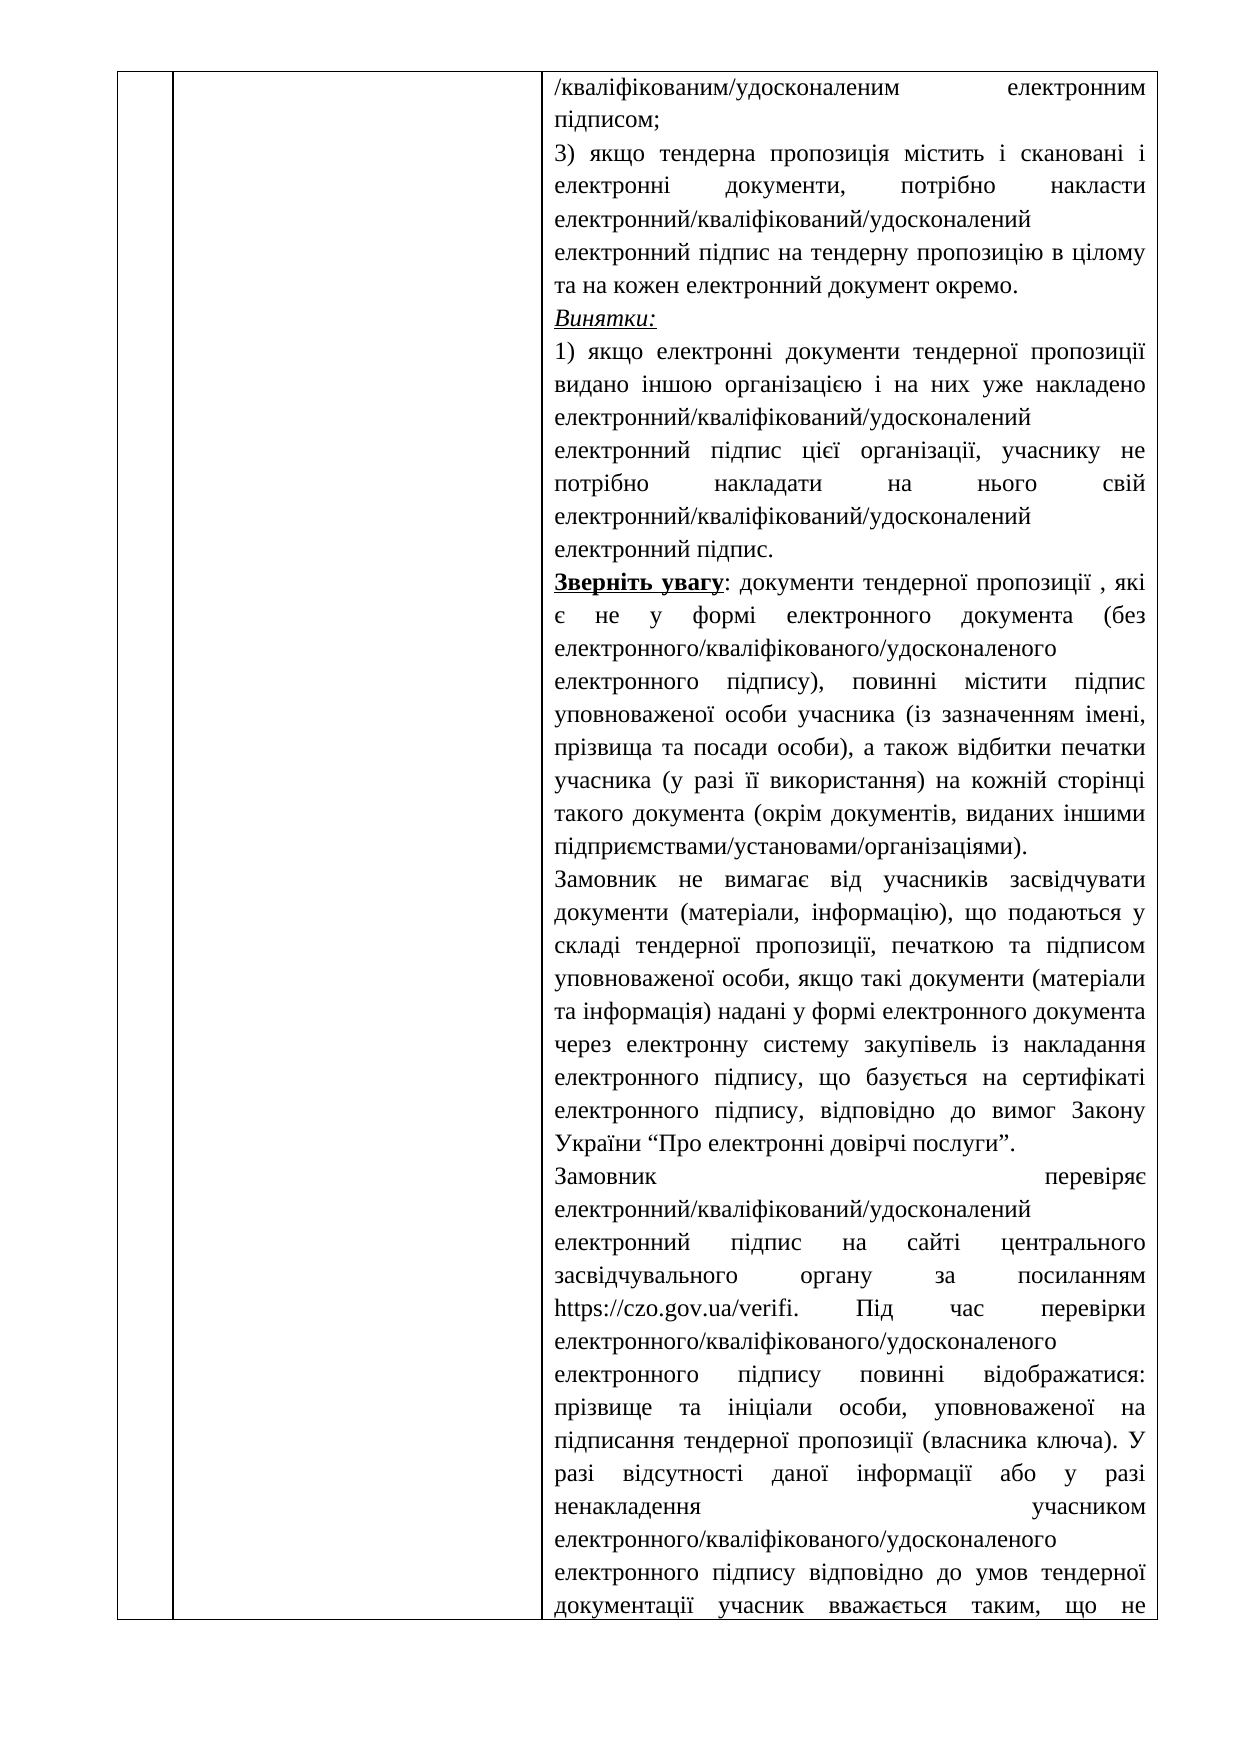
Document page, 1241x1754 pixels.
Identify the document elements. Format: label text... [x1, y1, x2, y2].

table_cell [174, 72, 541, 1619]
table_cell [118, 72, 172, 1619]
table_cell /кваліфікованим/удосконаленим електронним підписом; 3) якщо тендерна пропозиція містить і скановані і електронні документи, потрібно накласти електронний/кваліфікований/удосконалений електронний підпис на тендерну пропозицію в цілому та на кожен електронний документ окремо. Винятки: 1) якщо електронні документи тендерної пропозиції видано іншою організацією і на них уже накладено електронний/кваліфікований/удосконалений електронний підпис цієї організації, учаснику не потрібно накладати на нього свій електронний/кваліфікований/удосконалений електронний підпис. Зверніть увагу: документи тендерної пропозиції , які є не у формі електронного документа (без електронного/кваліфікованого/удосконаленого електронного підпису), повинні містити підпис уповноваженої особи учасника (із зазначенням імені, прізвища та посади особи), а також відбитки печатки учасника (у разі її використання) на кожній сторінці такого документа (окрім документів, виданих іншими підприємствами/установами/організаціями). Замовник не вимагає від учасників засвідчувати документи (матеріали, інформацію), що подаються у складі тендерної пропозиції, печаткою та підписом уповноваженої особи, якщо такі документи (матеріали та інформація) надані у формі електронного документа через електронну систему закупівель із накладання електронного підпису, що базується на сертифікаті електронного підпису, відповідно до вимог Закону України “Про електронні довірчі послуги”. Замовник перевіряє електронний/кваліфікований/удосконалений електронний підпис на сайті центрального засвідчувального органу за посиланням https://czo.gov.ua/verifi. Під час перевірки електронного/кваліфікованого/удосконаленого електронного підпису повинні відображатися: прізвище та ініціали особи, уповноваженої на підписання тендерної пропозиції (власника ключа). У разі відсутності даної інформації або у разі ненакладення учасником електронного/кваліфікованого/удосконаленого електронного підпису відповідно до умов тендерної документації учасник вважається таким, що не [543, 72, 1157, 1619]
